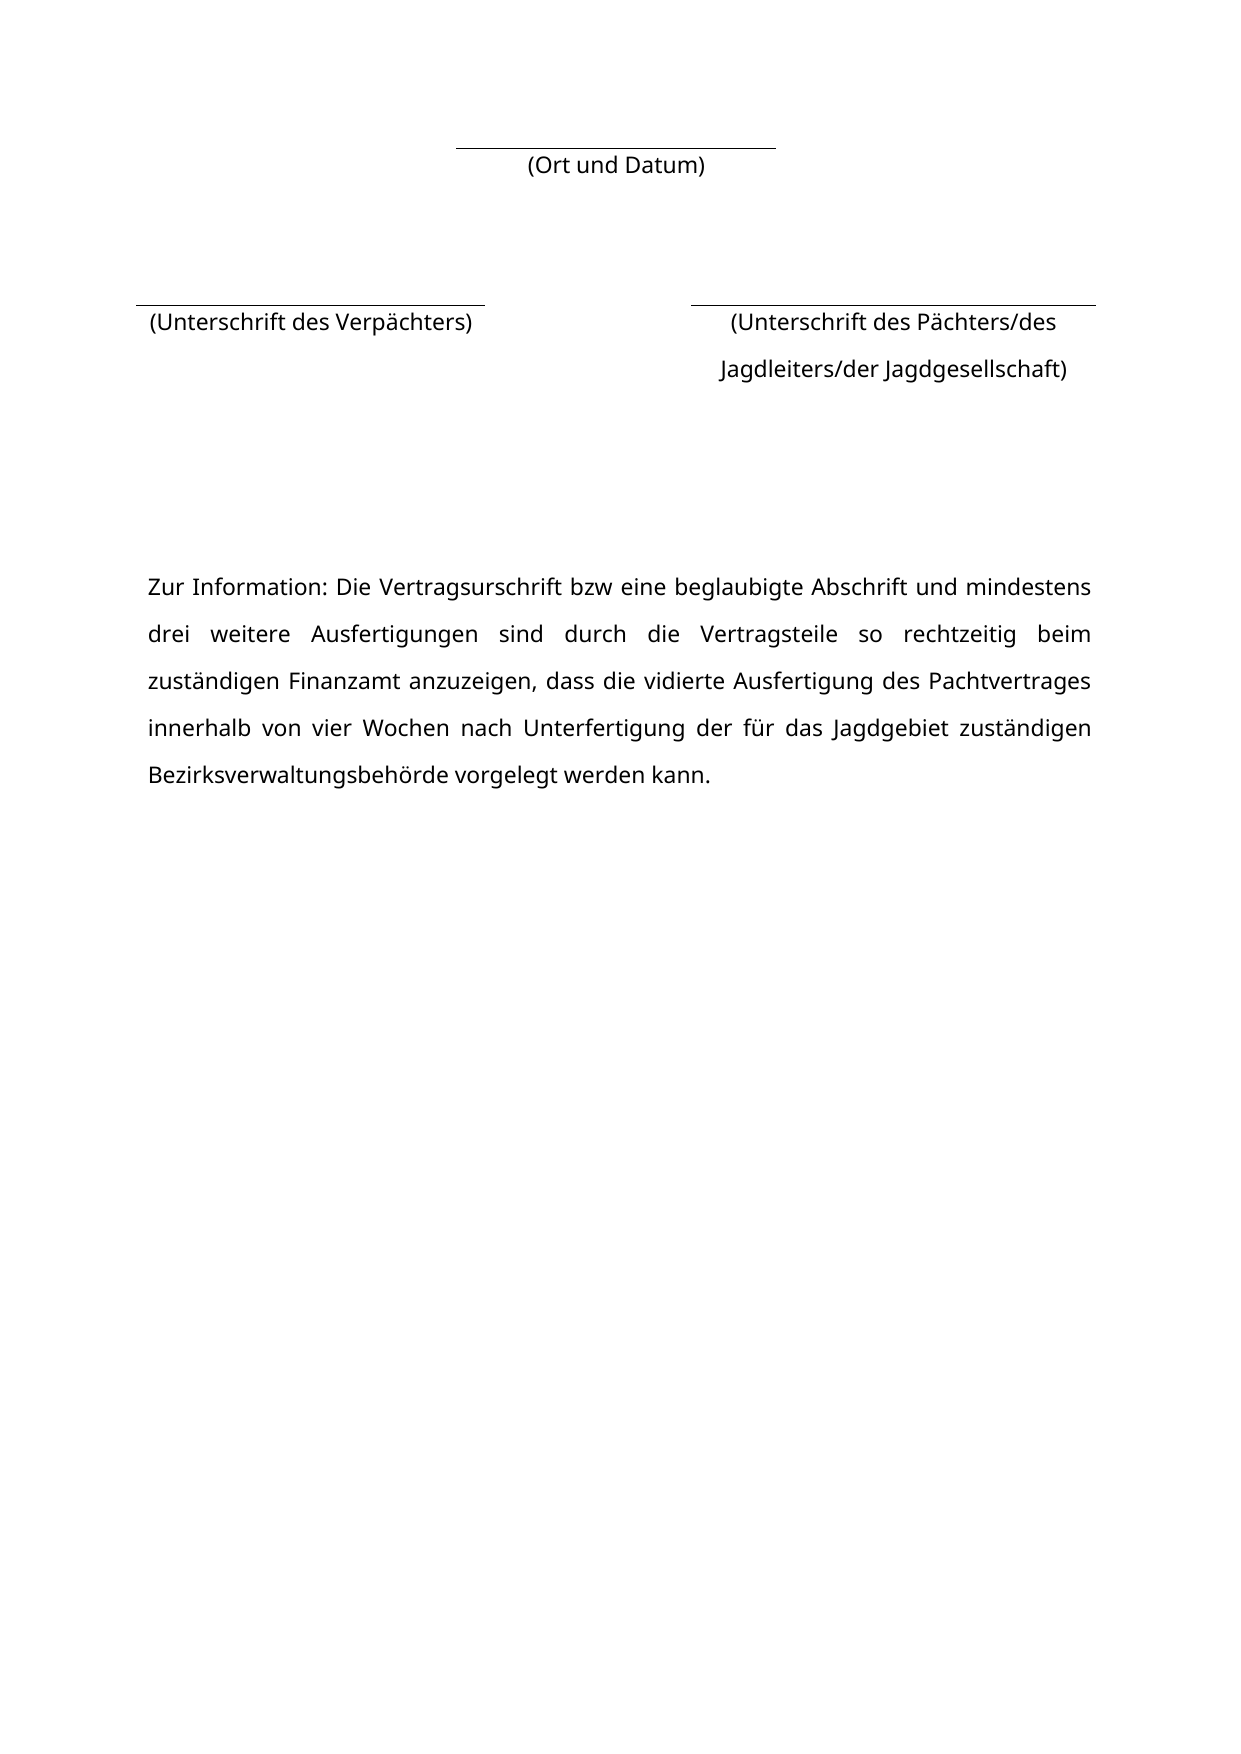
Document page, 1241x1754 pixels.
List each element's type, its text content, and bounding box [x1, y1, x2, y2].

table_cell (Ort und Datum) [456, 149, 776, 180]
table_cell [136, 180, 485, 304]
text Zur Information: Die Vertragsurschrift bzw eine beglaubigte Abschrift und mindestens drei weitere Ausfertigungen sind durch die Vertragsteile so rechtzeitig beim zuständigen Finanzamt anzuzeigen, dass die vidierte Ausfertigung des Pachtvertrages innerhalb von vier Wochen nach Unterfertigung der für das Jagdgebiet zuständigen Bezirksverwaltungsbehörde vorgelegt werden kann. [148, 571, 1092, 790]
table_cell [691, 180, 1096, 304]
table_cell [776, 148, 1096, 180]
table_cell (Unterschrift des Pächters/des Jagdleiters/der Jagdgesellschaft) [691, 306, 1096, 384]
table_cell (Unterschrift des Verpächters) [136, 306, 485, 384]
table_cell [485, 180, 691, 304]
table_cell [136, 148, 456, 180]
table_cell [485, 305, 691, 384]
